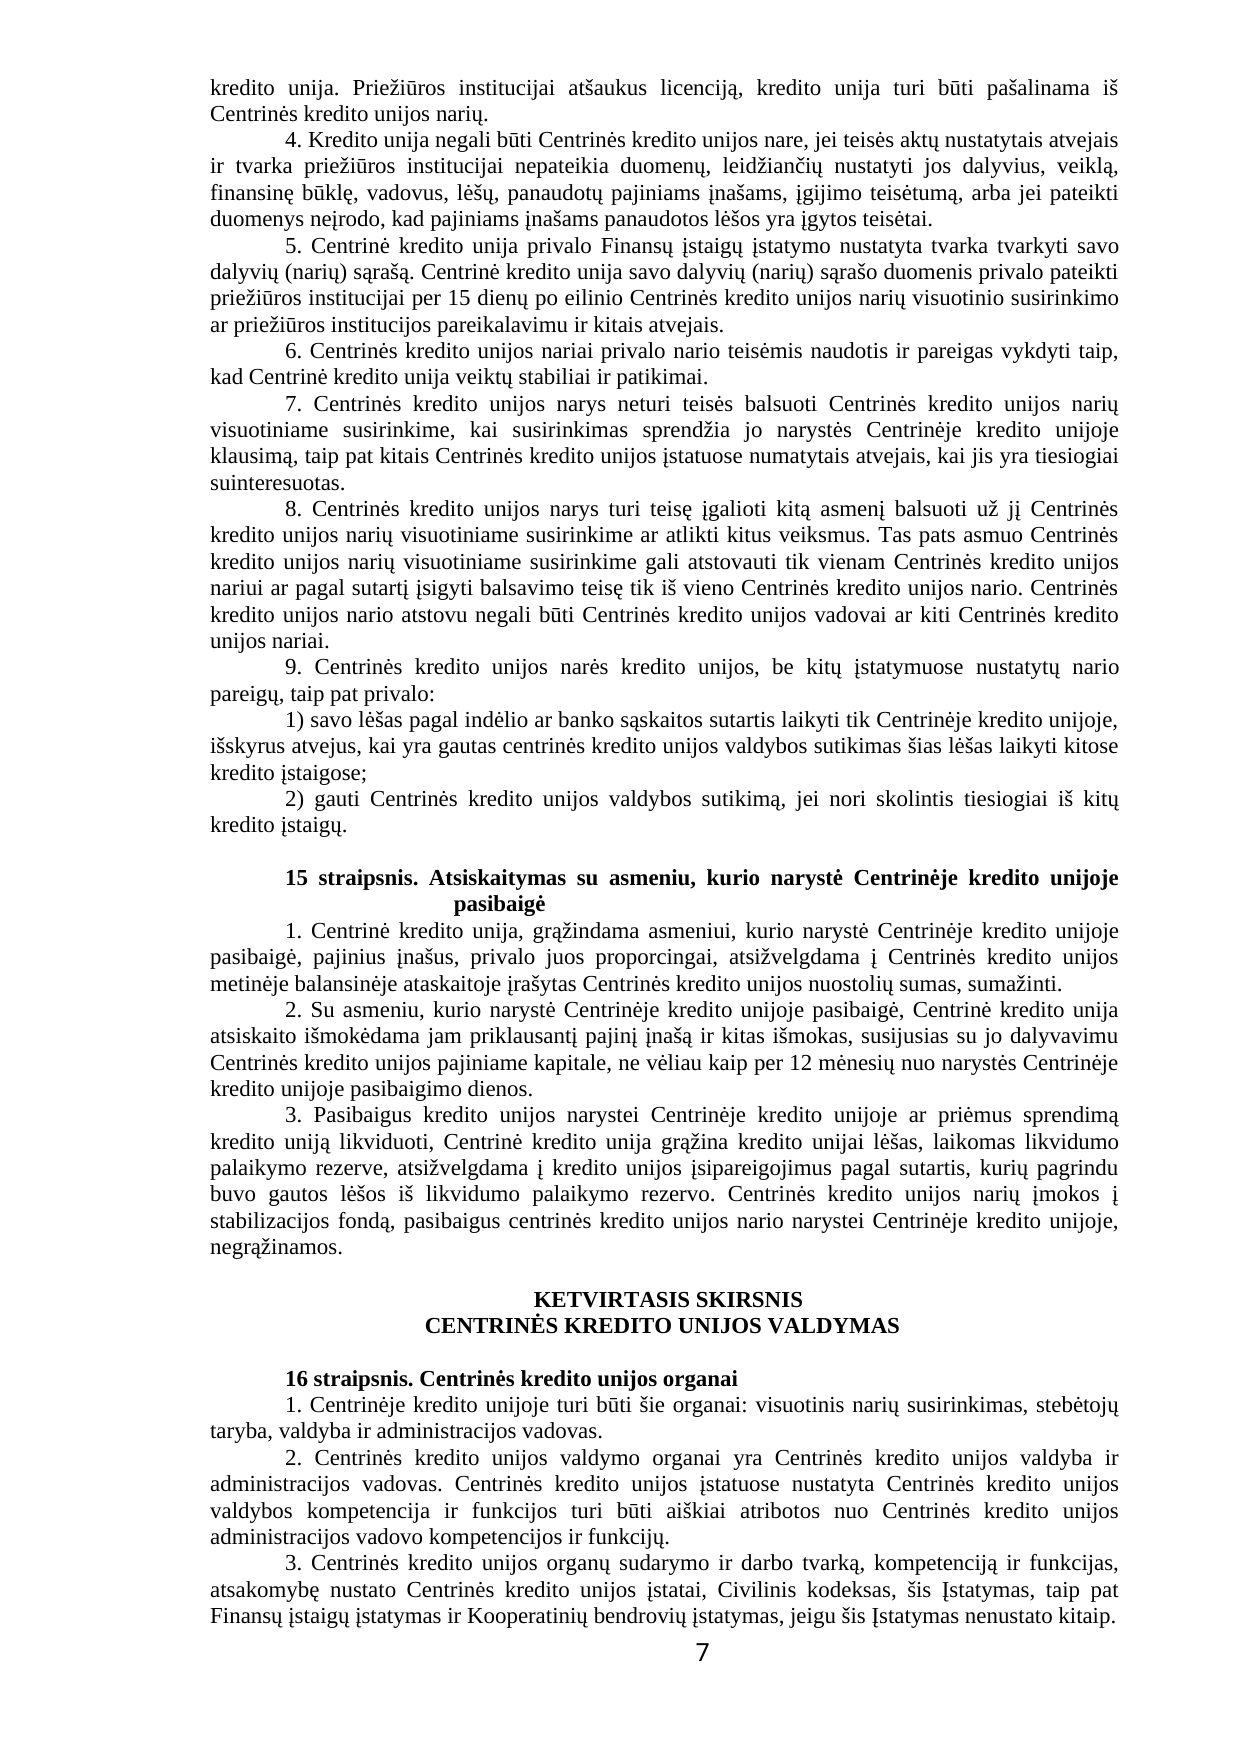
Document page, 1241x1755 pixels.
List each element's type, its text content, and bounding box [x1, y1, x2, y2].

text 6. Centrinės kredito unijos nariai privalo nario teisėmis naudotis ir pareigas vykdyti taip, kad Centrinė kredito unija veiktų stabiliai ir patikimai. [210, 337, 1120, 390]
text 8. Centrinės kredito unijos narys turi teisę įgalioti kitą asmenį balsuoti už jį Centrinės kredito unijos narių visuotiniame susirinkime ar atlikti kitus veiksmus. Tas pats asmuo Centrinės kredito unijos narių visuotiniame susirinkime gali atstovauti tik vienam Centrinės kredito unijos nariui ar pagal sutartį įsigyti balsavimo teisę tik iš vieno Centrinės kredito unijos nario. Centrinės kredito unijos nario atstovu negali būti Centrinės kredito unijos vadovai ar kiti Centrinės kredito unijos nariai. [210, 495, 1120, 653]
text 7. Centrinės kredito unijos narys neturi teisės balsuoti Centrinės kredito unijos narių visuotiniame susirinkime, kai susirinkimas sprendžia jo narystės Centrinėje kredito unijoje klausimą, taip pat kitais Centrinės kredito unijos įstatuose numatytais atvejais, kai jis yra tiesiogiai suinteresuotas. [210, 390, 1120, 495]
text 1. Centrinė kredito unija, grąžindama asmeniui, kurio narystė Centrinėje kredito unijoje pasibaigė, pajinius įnašus, privalo juos proporcingai, atsižvelgdama į Centrinės kredito unijos metinėje balansinėje ataskaitoje įrašytas Centrinės kredito unijos nuostolių sumas, sumažinti. [210, 917, 1120, 996]
text kredito unija. Priežiūros institucijai atšaukus licenciją, kredito unija turi būti pašalinama iš Centrinės kredito unijos narių. [210, 73, 1120, 126]
subtitle KETVIRTASIS SKIRSNIS [210, 1286, 1126, 1312]
text 3. Pasibaigus kredito unijos narystei Centrinėje kredito unijoje ar priėmus sprendimą kredito uniją likviduoti, Centrinė kredito unija grąžina kredito unijai lėšas, laikomas likvidumo palaikymo rezerve, atsižvelgdama į kredito unijos įsipareigojimus pagal sutartis, kurių pagrindu buvo gautos lėšos iš likvidumo palaikymo rezervo. Centrinės kredito unijos narių įmokos į stabilizacijos fondą, pasibaigus centrinės kredito unijos nario narystei Centrinėje kredito unijoje, negrąžinamos. [210, 1101, 1120, 1259]
text 1. Centrinėje kredito unijoje turi būti šie organai: visuotinis narių susirinkimas, stebėtojų taryba, valdyba ir administracijos vadovas. [210, 1391, 1120, 1444]
text 16 straipsnis. Centrinės kredito unijos organai [210, 1365, 1120, 1391]
text 2) gauti Centrinės kredito unijos valdybos sutikimą, jei nori skolintis tiesiogiai iš kitų kredito įstaigų. [210, 785, 1120, 838]
subtitle 15 straipsnis. Atsiskaitymas su asmeniu, kurio narystė Centrinėje kredito unijoje pasibaigė [285, 864, 1120, 917]
text 1) savo lėšas pagal indėlio ar banko sąskaitos sutartis laikyti tik Centrinėje kredito unijoje, išskyrus atvejus, kai yra gautas centrinės kredito unijos valdybos sutikimas šias lėšas laikyti kitose kredito įstaigose; [210, 706, 1120, 785]
text 5. Centrinė kredito unija privalo Finansų įstaigų įstatymo nustatyta tvarka tvarkyti savo dalyvių (narių) sąrašą. Centrinė kredito unija savo dalyvių (narių) sąrašo duomenis privalo pateikti priežiūros institucijai per 15 dienų po eilinio Centrinės kredito unijos narių visuotinio susirinkimo ar priežiūros institucijos pareikalavimu ir kitais atvejais. [210, 232, 1120, 337]
text 2. Centrinės kredito unijos valdymo organai yra Centrinės kredito unijos valdyba ir administracijos vadovas. Centrinės kredito unijos įstatuose nustatyta Centrinės kredito unijos valdybos kompetencija ir funkcijos turi būti aiškiai atribotos nuo Centrinės kredito unijos administracijos vadovo kompetencijos ir funkcijų. [210, 1444, 1120, 1549]
text CENTRINĖS KREDITO UNIJOS VALDYMAS [210, 1312, 1120, 1338]
text 9. Centrinės kredito unijos narės kredito unijos, be kitų įstatymuose nustatytų nario pareigų, taip pat privalo: [210, 653, 1120, 706]
text 3. Centrinės kredito unijos organų sudarymo ir darbo tvarką, kompetenciją ir funkcijas, atsakomybę nustato Centrinės kredito unijos įstatai, Civilinis kodeksas, šis Įstatymas, taip pat Finansų įstaigų įstatymas ir Kooperatinių bendrovių įstatymas, jeigu šis Įstatymas nenustato kitaip. [210, 1549, 1120, 1628]
text 4. Kredito unija negali būti Centrinės kredito unijos nare, jei teisės aktų nustatytais atvejais ir tvarka priežiūros institucijai nepateikia duomenų, leidžiančių nustatyti jos dalyvius, veiklą, finansinę būklę, vadovus, lėšų, panaudotų pajiniams įnašams, įgijimo teisėtumą, arba jei pateikti duomenys neįrodo, kad pajiniams įnašams panaudotos lėšos yra įgytos teisėtai. [210, 126, 1120, 232]
text 2. Su asmeniu, kurio narystė Centrinėje kredito unijoje pasibaigė, Centrinė kredito unija atsiskaito išmokėdama jam priklausantį pajinį įnašą ir kitas išmokas, susijusias su jo dalyvavimu Centrinės kredito unijos pajiniame kapitale, ne vėliau kaip per 12 mėnesių nuo narystės Centrinėje kredito unijoje pasibaigimo dienos. [210, 996, 1120, 1101]
